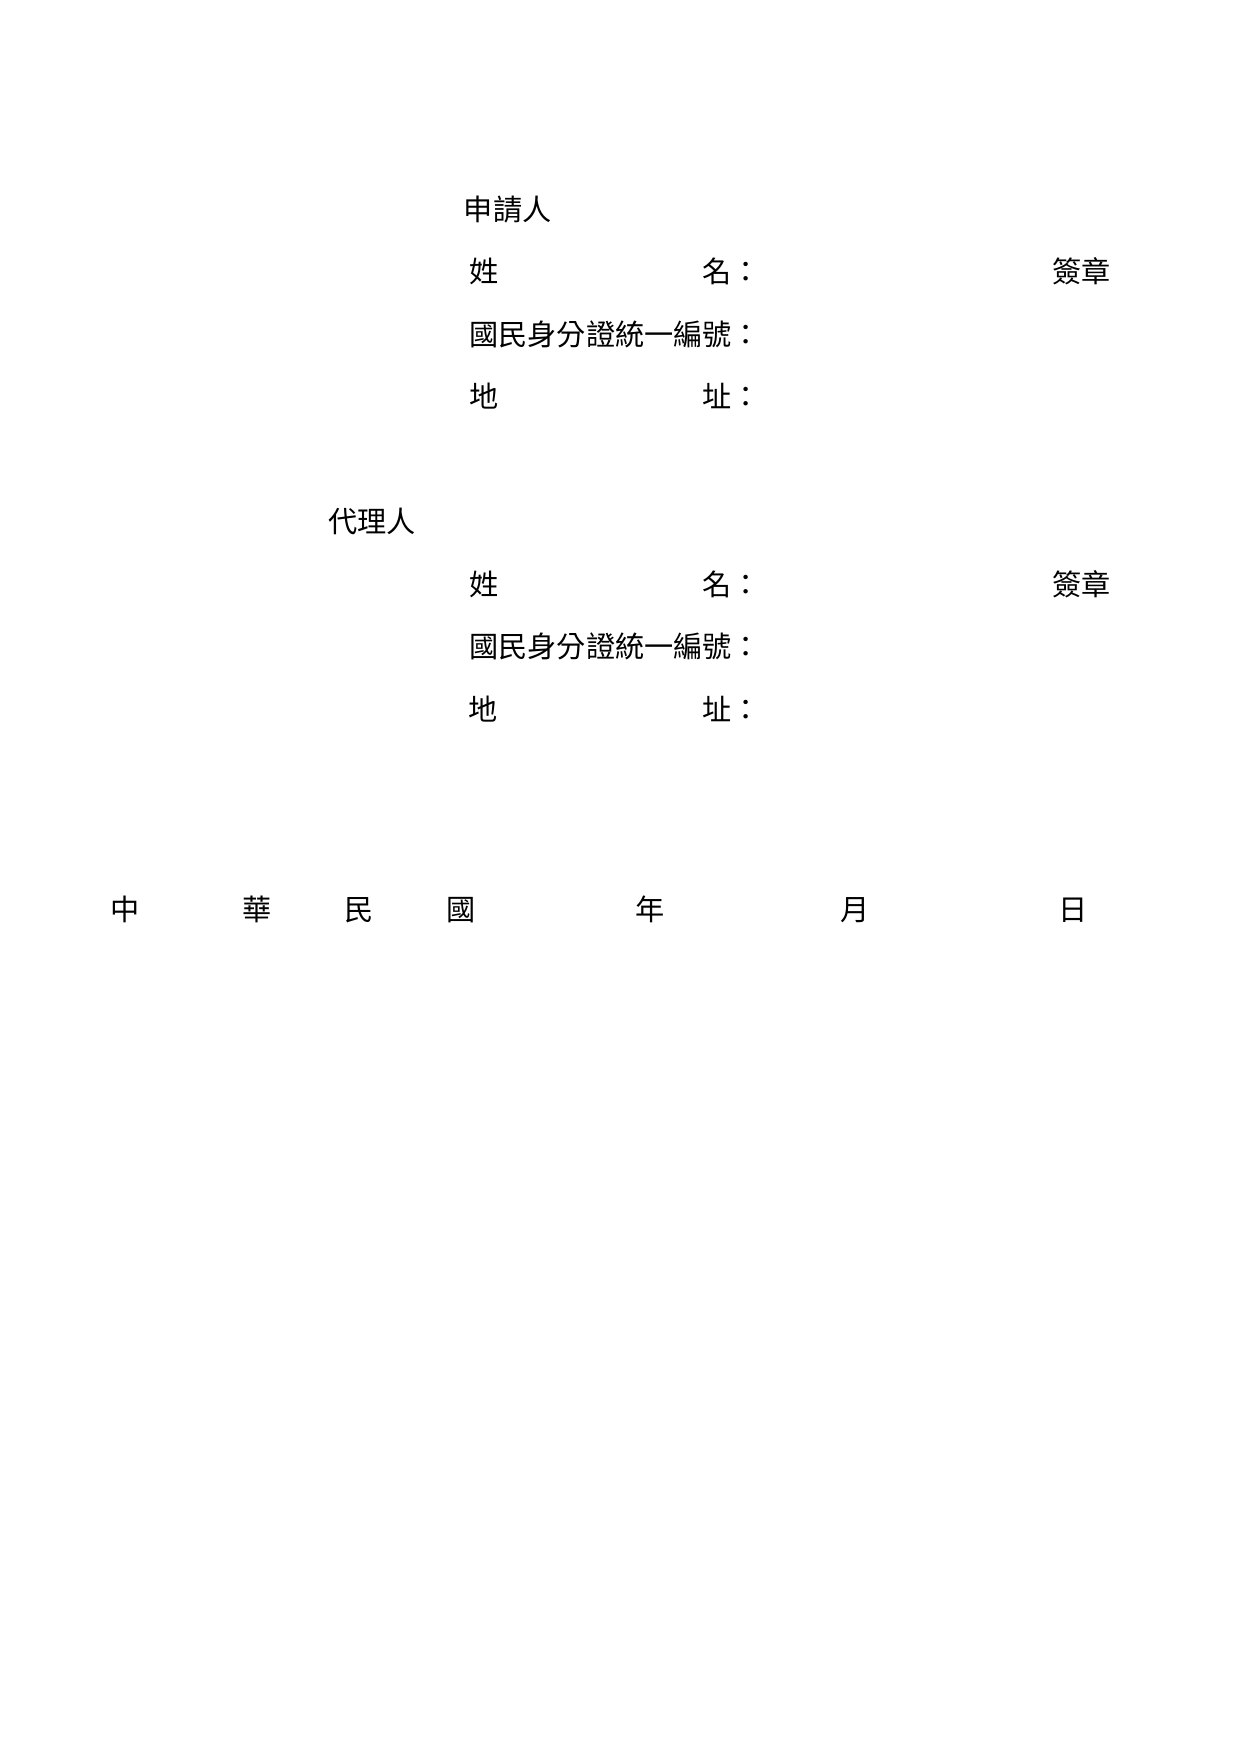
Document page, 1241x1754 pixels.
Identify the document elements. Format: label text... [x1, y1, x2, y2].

text 姓 名： 簽章 [469, 228, 1152, 291]
text 代理人 [139, 478, 1152, 541]
text 國民身分證統一編號： [469, 291, 1152, 353]
text 中 華 民 國 年 月 日 [89, 866, 1152, 929]
text 姓 名： 簽章 [469, 541, 1152, 603]
text 國民身分證統一編號： [469, 603, 1152, 666]
text 申請人 [464, 166, 1152, 228]
text 地 址： [469, 666, 1152, 728]
text 地 址： [469, 353, 1152, 416]
